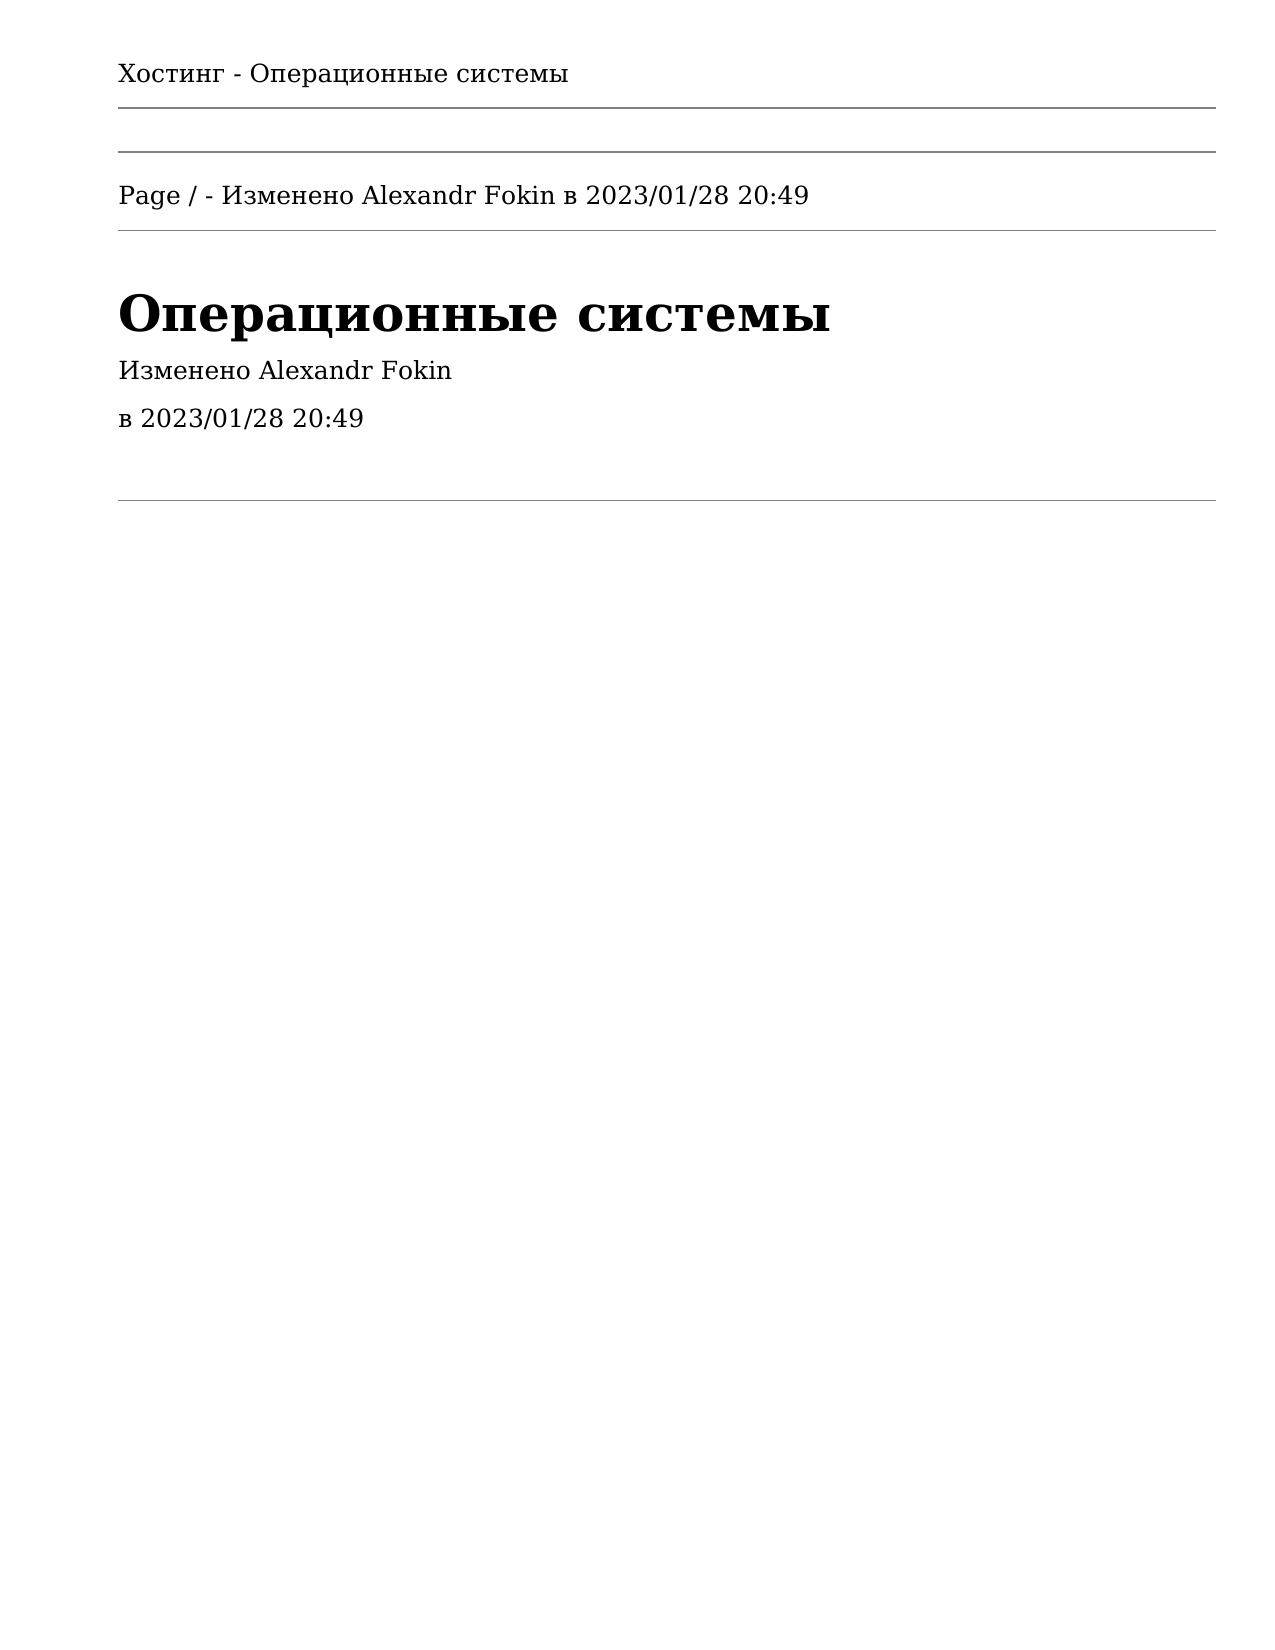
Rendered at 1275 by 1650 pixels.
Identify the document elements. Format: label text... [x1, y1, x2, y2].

text Изменено Alexandr Fokin [118, 356, 1216, 385]
text Хостинг - Операционные системы [118, 59, 1216, 88]
subtitle Операционные системы [118, 284, 1216, 343]
text в 2023/01/28 20:49 [118, 404, 1216, 433]
text Page / - Изменено Alexandr Fokin в 2023/01/28 20:49 [118, 182, 1216, 211]
